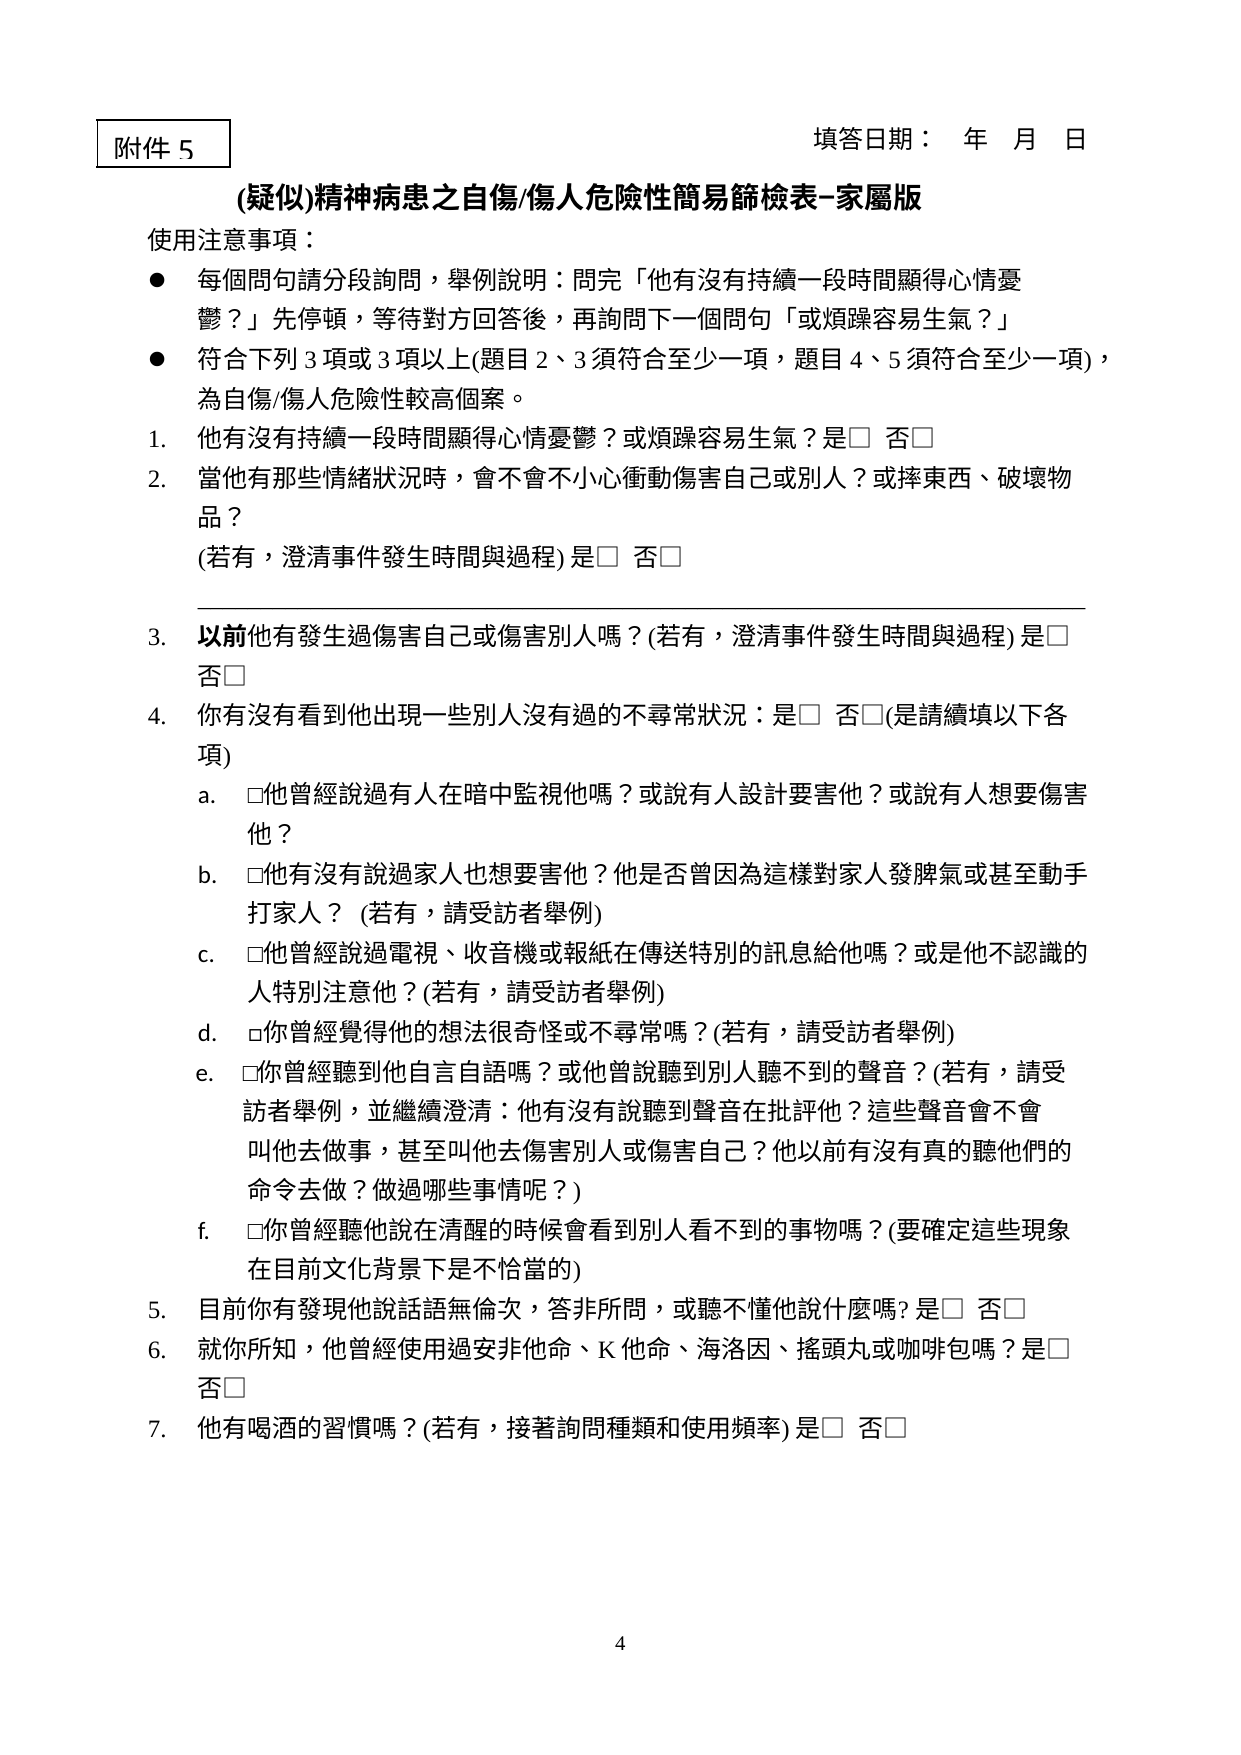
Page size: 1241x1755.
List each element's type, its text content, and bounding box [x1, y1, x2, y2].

list 他有喝酒的習慣嗎？(若有，接著詢問種類和使用頻率) 是□ 否□ [148, 1406, 1093, 1445]
list □他有沒有說過家人也想要害他？他是否曾因為這樣對家人發脾氣或甚至動手打家人？ (若有，請受訪者舉例) [198, 851, 1093, 931]
list 每個問句請分段詢問，舉例說明：問完「他有沒有持續一段時間顯得心情憂鬱？」先停頓，等待對方回答後，再詢問下一個問句「或煩躁容易生氣？」 [148, 258, 1093, 337]
text 命令去做？做過哪些事情呢？) [173, 1168, 1093, 1208]
list □你曾經聽到他自言自語嗎？或他曾說聽到別人聽不到的聲音？(若有，請受 訪者舉例，並繼續澄清：他有沒有說聽到聲音在批評他？這些聲音會不會 [195, 1049, 1093, 1128]
list □你曾經覺得他的想法很奇怪或不尋常嗎？(若有，請受訪者舉例) [198, 1010, 1093, 1049]
text 使用注意事項： [148, 218, 1093, 258]
list □你曾經聽他說在清醒的時候會看到別人看不到的事物嗎？(要確定這些現象在目前文化背景下是不恰當的) [198, 1208, 1093, 1287]
list 就你所知，他曾經使用過安非他命、K他命、海洛因、搖頭丸或咖啡包嗎？是□否□ [148, 1326, 1093, 1406]
text 附件5 [113, 128, 214, 159]
list 你有沒有看到他出現一些別人沒有過的不尋常狀況：是□ 否□(是請續填以下各項) [148, 693, 1093, 772]
text _______________________________________________________________________ [198, 574, 1093, 614]
list □他曾經說過有人在暗中監視他嗎？或說有人設計要害他？或說有人想要傷害他？ [198, 772, 1093, 851]
list 以前他有發生過傷害自己或傷害別人嗎？(若有，澄清事件發生時間與過程) 是□ 否□ [148, 614, 1093, 693]
text 叫他去做事，甚至叫他去傷害別人或傷害自己？他以前有沒有真的聽他們的 [173, 1128, 1093, 1168]
text (若有，澄清事件發生時間與過程) 是□ 否□ [148, 535, 1093, 574]
text 填答日期： 年 月 日 [813, 120, 1113, 156]
list 目前你有發現他說話語無倫次，答非所問，或聽不懂他說什麼嗎? 是□ 否□ [148, 1287, 1093, 1326]
list □他曾經說過電視、收音機或報紙在傳送特別的訊息給他嗎？或是他不認識的人特別注意他？(若有，請受訪者舉例) [198, 931, 1093, 1010]
list 符合下列3項或3項以上(題目2、3須符合至少一項，題目4、5須符合至少一項)，為自傷/傷人危險性較高個案。 [148, 337, 1093, 416]
list 他有沒有持續一段時間顯得心情憂鬱？或煩躁容易生氣？是□ 否□ [148, 416, 1093, 456]
list 當他有那些情緒狀況時，會不會不小心衝動傷害自己或別人？或摔東西、破壞物品？ [148, 456, 1093, 535]
text (疑似)精神病患之自傷/傷人危險性簡易篩檢表−家屬版 [236, 112, 1128, 218]
